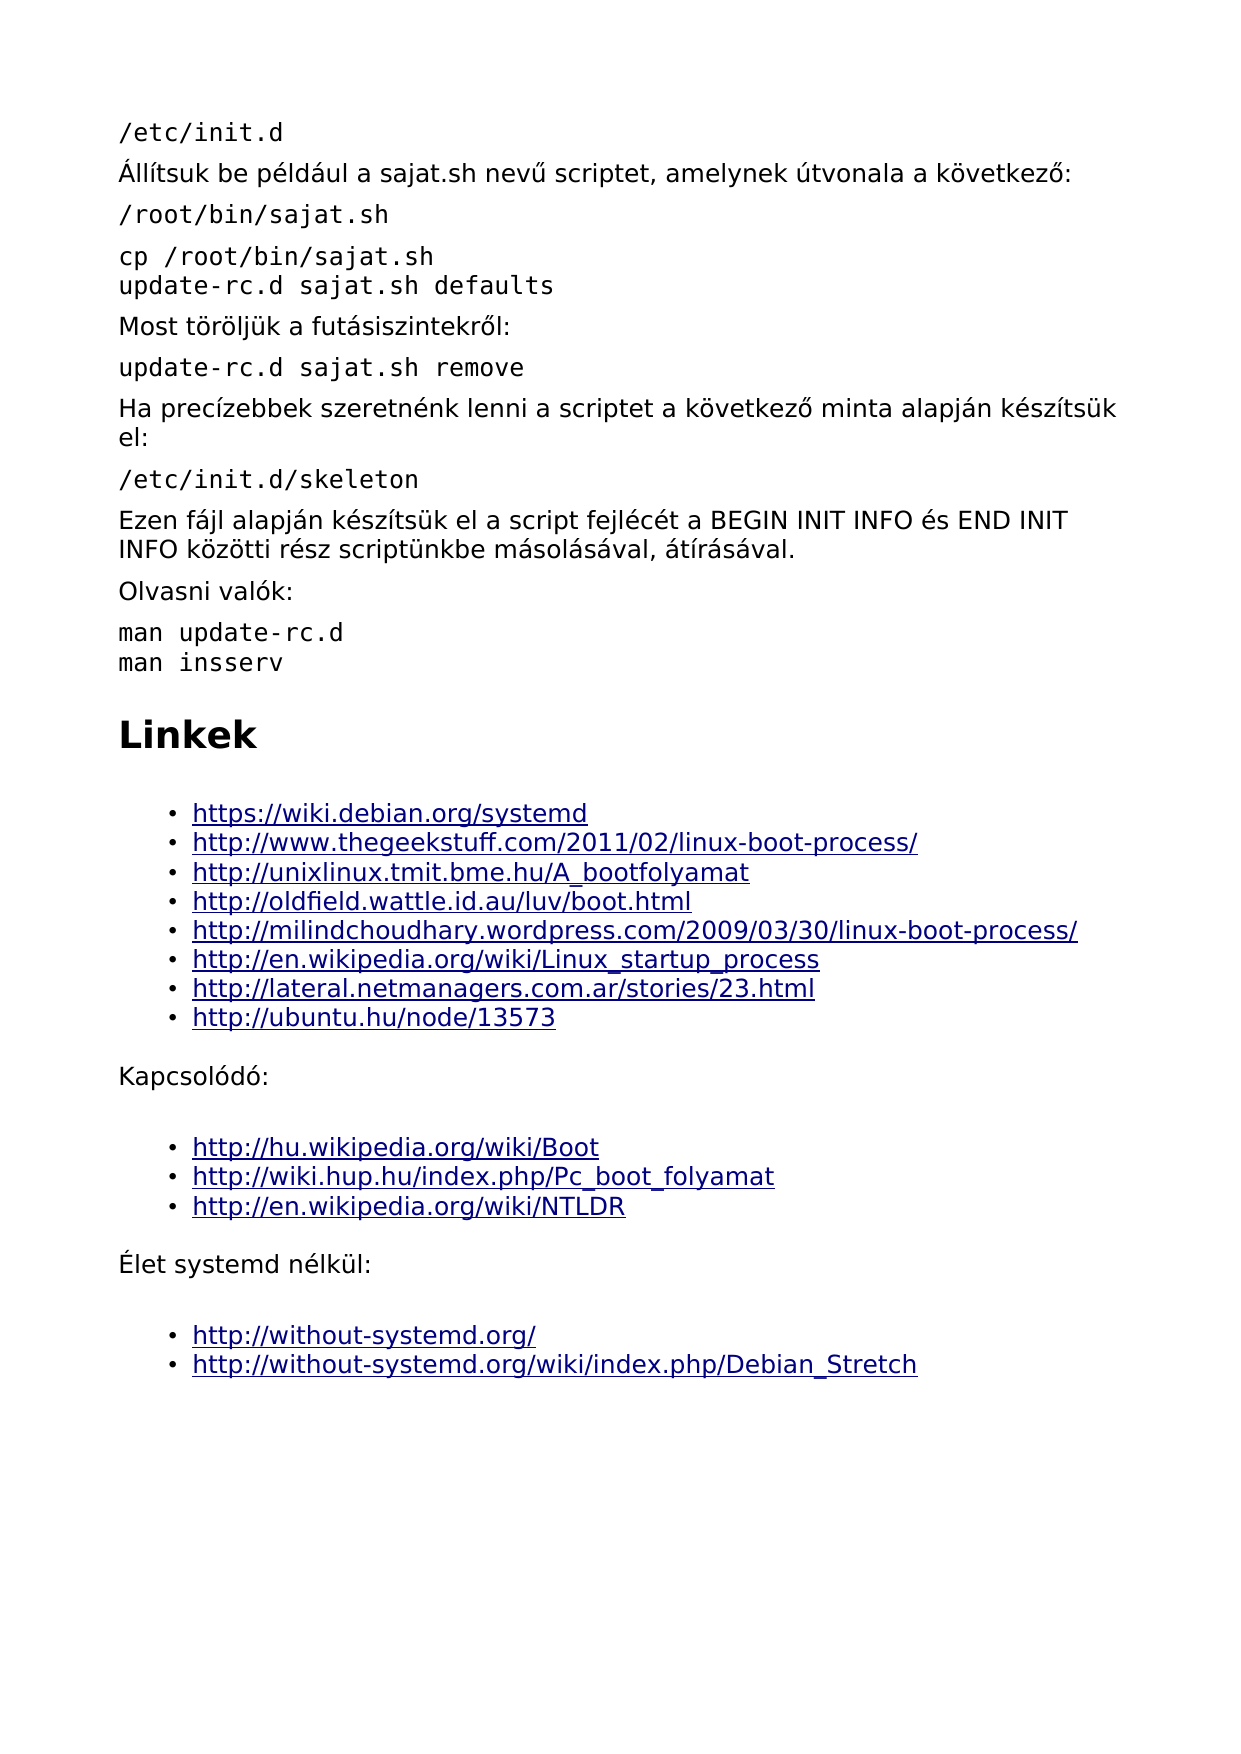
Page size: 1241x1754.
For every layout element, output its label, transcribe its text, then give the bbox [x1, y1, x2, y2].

list http://milindchoudhary.wordpress.com/2009/03/30/linux-boot-process/ [177, 916, 1122, 945]
text Kapcsolódó: [118, 1062, 1122, 1091]
list http://ubuntu.hu/node/13573 [177, 1003, 1122, 1033]
list http://unixlinux.tmit.bme.hu/A_bootfolyamat [177, 858, 1122, 887]
text update-rc.d sajat.sh remove [118, 353, 1122, 383]
text /etc/init.d [118, 118, 1122, 147]
list http://without-systemd.org/ [177, 1321, 1122, 1351]
text Ha precízebbek szeretnénk lenni a scriptet a következő minta alapján készítsük el: [118, 394, 1122, 453]
text /etc/init.d/skeleton [118, 465, 1122, 494]
text Olvasni valók: [118, 577, 1122, 606]
text man update-rc.d man insserv [118, 619, 1122, 677]
text Most töröljük a futásiszintekről: [118, 312, 1122, 341]
text Állítsuk be például a sajat.sh nevű scriptet, amelynek útvonala a következő: [118, 159, 1122, 188]
list http://without-systemd.org/wiki/index.php/Debian_Stretch [177, 1351, 1122, 1380]
list http://oldfield.wattle.id.au/luv/boot.html [177, 887, 1122, 916]
list http://lateral.netmanagers.com.ar/stories/23.html [177, 974, 1122, 1003]
list https://wiki.debian.org/systemd [177, 799, 1122, 828]
text Ezen fájl alapján készítsük el a script fejlécét a BEGIN INIT INFO és END INIT INFO közötti rész scriptünkbe másolásával, átírásával. [118, 506, 1122, 564]
list http://en.wikipedia.org/wiki/Linux_startup_process [177, 945, 1122, 974]
text Élet systemd nélkül: [118, 1250, 1122, 1279]
list http://hu.wikipedia.org/wiki/Boot [177, 1133, 1122, 1162]
text /root/bin/sajat.sh [118, 201, 1122, 230]
list http://www.thegeekstuff.com/2011/02/linux-boot-process/ [177, 828, 1122, 858]
text cp /root/bin/sajat.sh update-rc.d sajat.sh defaults [118, 242, 1122, 300]
list http://wiki.hup.hu/index.php/Pc_boot_folyamat [177, 1162, 1122, 1192]
subtitle Linkek [118, 714, 1122, 757]
list http://en.wikipedia.org/wiki/NTLDR [177, 1192, 1122, 1221]
